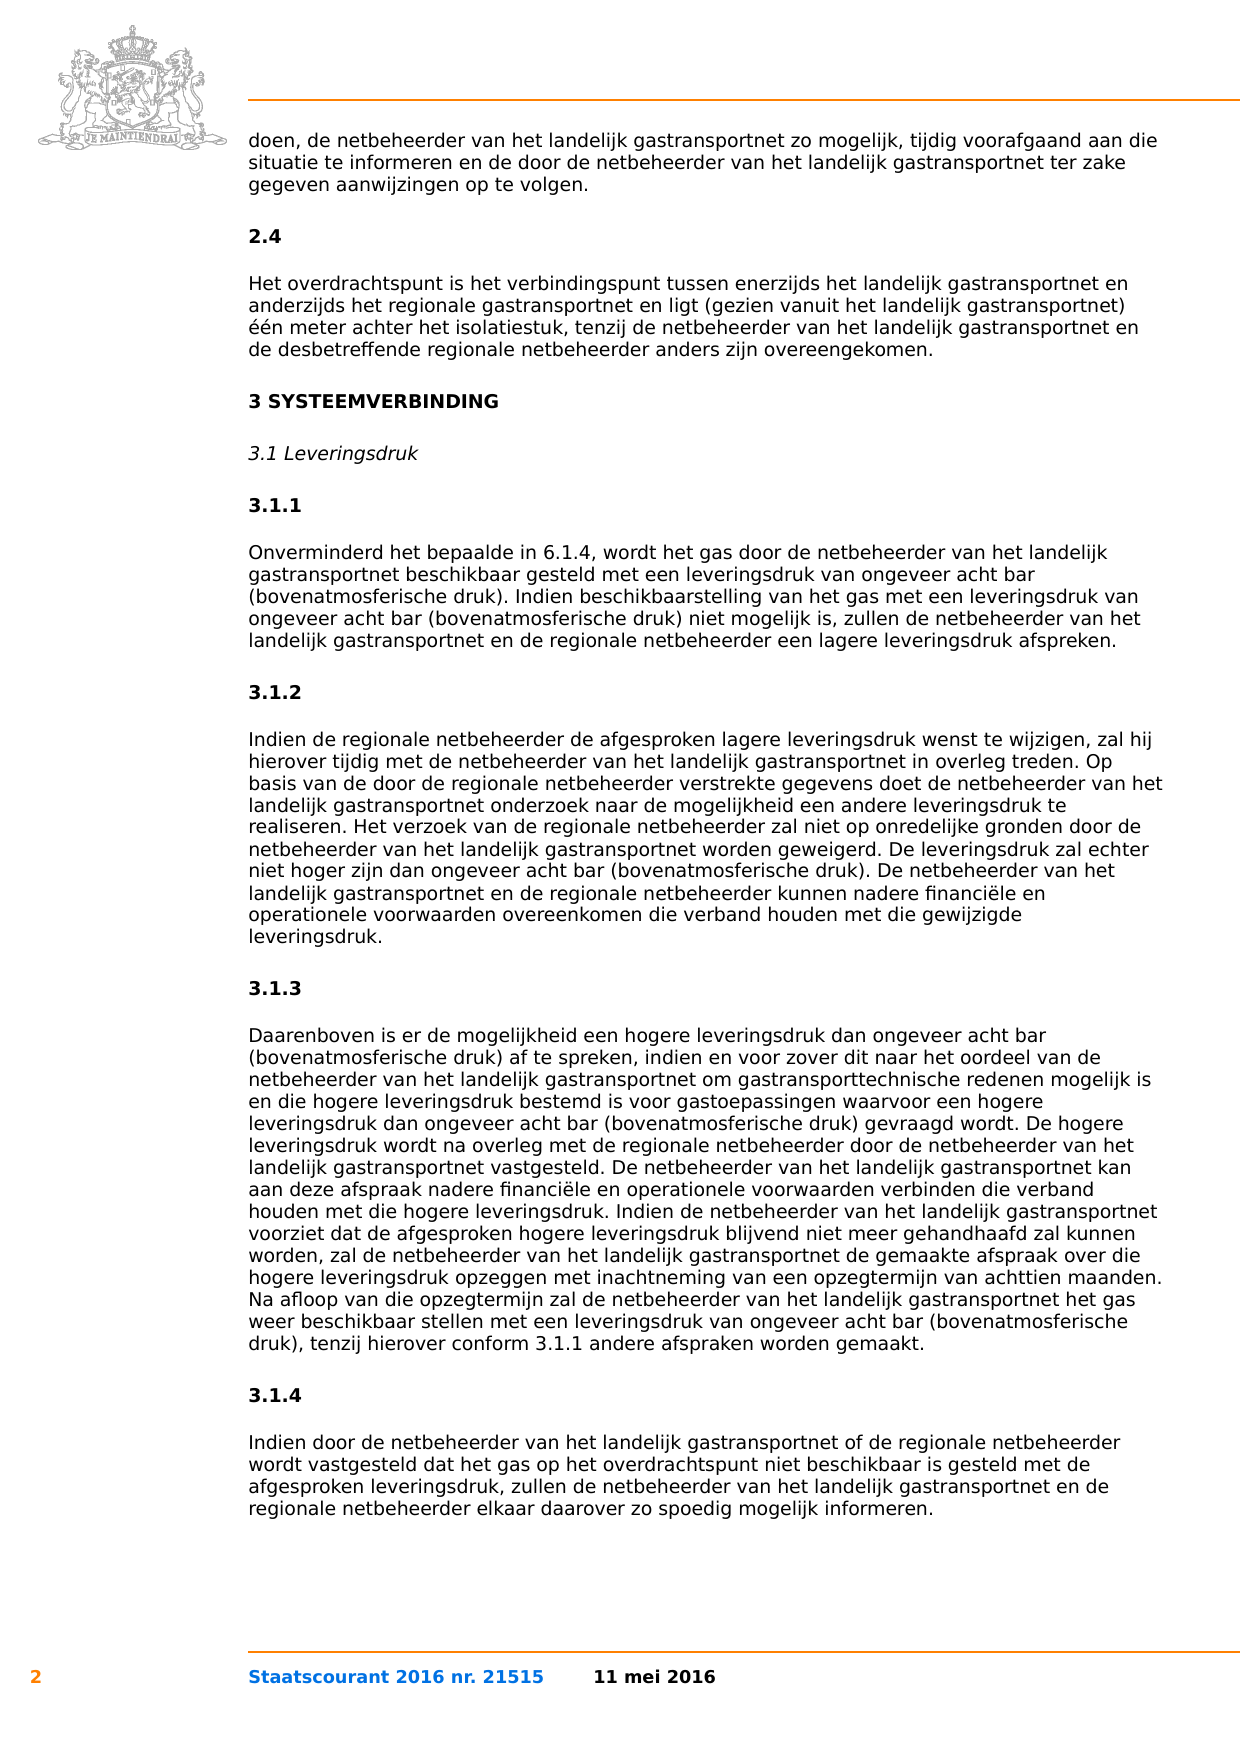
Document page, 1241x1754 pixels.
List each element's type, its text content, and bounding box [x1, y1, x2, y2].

text Indien door de netbeheerder van het landelijk gastransportnet of de regionale netbeheerder wordt vastgesteld dat het gas op het overdrachtspunt niet beschikbaar is gesteld met de afgesproken leveringsdruk, zullen de netbeheerder van het landelijk gastransportnet en de regionale netbeheerder elkaar daarover zo spoedig mogelijk informeren. [248, 1432, 1163, 1520]
text Indien de regionale netbeheerder de afgesproken lagere leveringsdruk wenst te wijzigen, zal hij hierover tijdig met de netbeheerder van het landelijk gastransportnet in overleg treden. Op basis van de door de regionale netbeheerder verstrekte gegevens doet de netbeheerder van het landelijk gastransportnet onderzoek naar de mogelijkheid een andere leveringsdruk te realiseren. Het verzoek van de regionale netbeheerder zal niet op onredelijke gronden door de netbeheerder van het landelijk gastransportnet worden geweigerd. De leveringsdruk zal echter niet hoger zijn dan ongeveer acht bar (bovenatmosferische druk). De netbeheerder van het landelijk gastransportnet en de regionale netbeheerder kunnen nadere financiële en operationele voorwaarden overeenkomen die verband houden met die gewijzigde leveringsdruk. [248, 728, 1163, 948]
subtitle 3.1.4 [248, 1385, 1163, 1407]
text Daarenboven is er de mogelijkheid een hogere leveringsdruk dan ongeveer acht bar (bovenatmosferische druk) af te spreken, indien en voor zover dit naar het oordeel van de netbeheerder van het landelijk gastransportnet om gastransporttechnische redenen mogelijk is en die hogere leveringsdruk bestemd is voor gastoepassingen waarvoor een hogere leveringsdruk dan ongeveer acht bar (bovenatmosferische druk) gevraagd wordt. De hogere leveringsdruk wordt na overleg met de regionale netbeheerder door de netbeheerder van het landelijk gastransportnet vastgesteld. De netbeheerder van het landelijk gastransportnet kan aan deze afspraak nadere financiële en operationele voorwaarden verbinden die verband houden met die hogere leveringsdruk. Indien de netbeheerder van het landelijk gastransportnet voorziet dat de afgesproken hogere leveringsdruk blijvend niet meer gehandhaafd zal kunnen worden, zal de netbeheerder van het landelijk gastransportnet de gemaakte afspraak over die hogere leveringsdruk opzeggen met inachtneming van een opzegtermijn van achttien maanden. Na afloop van die opzegtermijn zal de netbeheerder van het landelijk gastransportnet het gas weer beschikbaar stellen met een leveringsdruk van ongeveer acht bar (bovenatmosferische druk), tenzij hierover conform 3.1.1 andere afspraken worden gemaakt. [248, 1025, 1163, 1355]
subtitle 3.1.2 [248, 682, 1163, 703]
subtitle 3.1 Leveringsdruk [248, 443, 1163, 465]
text Het overdrachtspunt is het verbindingspunt tussen enerzijds het landelijk gastransportnet en anderzijds het regionale gastransportnet en ligt (gezien vanuit het landelijk gastransportnet) één meter achter het isolatiestuk, tenzij de netbeheerder van het landelijk gastransportnet en de desbetreffende regionale netbeheerder anders zijn overeengekomen. [248, 273, 1163, 361]
picture [38, 25, 227, 150]
subtitle 3 SYSTEEMVERBINDING [248, 391, 1163, 413]
subtitle 3.1.3 [248, 978, 1163, 1000]
subtitle 2.4 [248, 226, 1163, 248]
text doen, de netbeheerder van het landelijk gastransportnet zo mogelijk, tijdig voorafgaand aan die situatie te informeren en de door de netbeheerder van het landelijk gastransportnet ter zake gegeven aanwijzingen op te volgen. [248, 130, 1163, 196]
text Onverminderd het bepaalde in 6.1.4, wordt het gas door de netbeheerder van het landelijk gastransportnet beschikbaar gesteld met een leveringsdruk van ongeveer acht bar (bovenatmosferische druk). Indien beschikbaarstelling van het gas met een leveringsdruk van ongeveer acht bar (bovenatmosferische druk) niet mogelijk is, zullen de netbeheerder van het landelijk gastransportnet en de regionale netbeheerder een lagere leveringsdruk afspreken. [248, 542, 1163, 652]
subtitle 3.1.1 [248, 495, 1163, 517]
